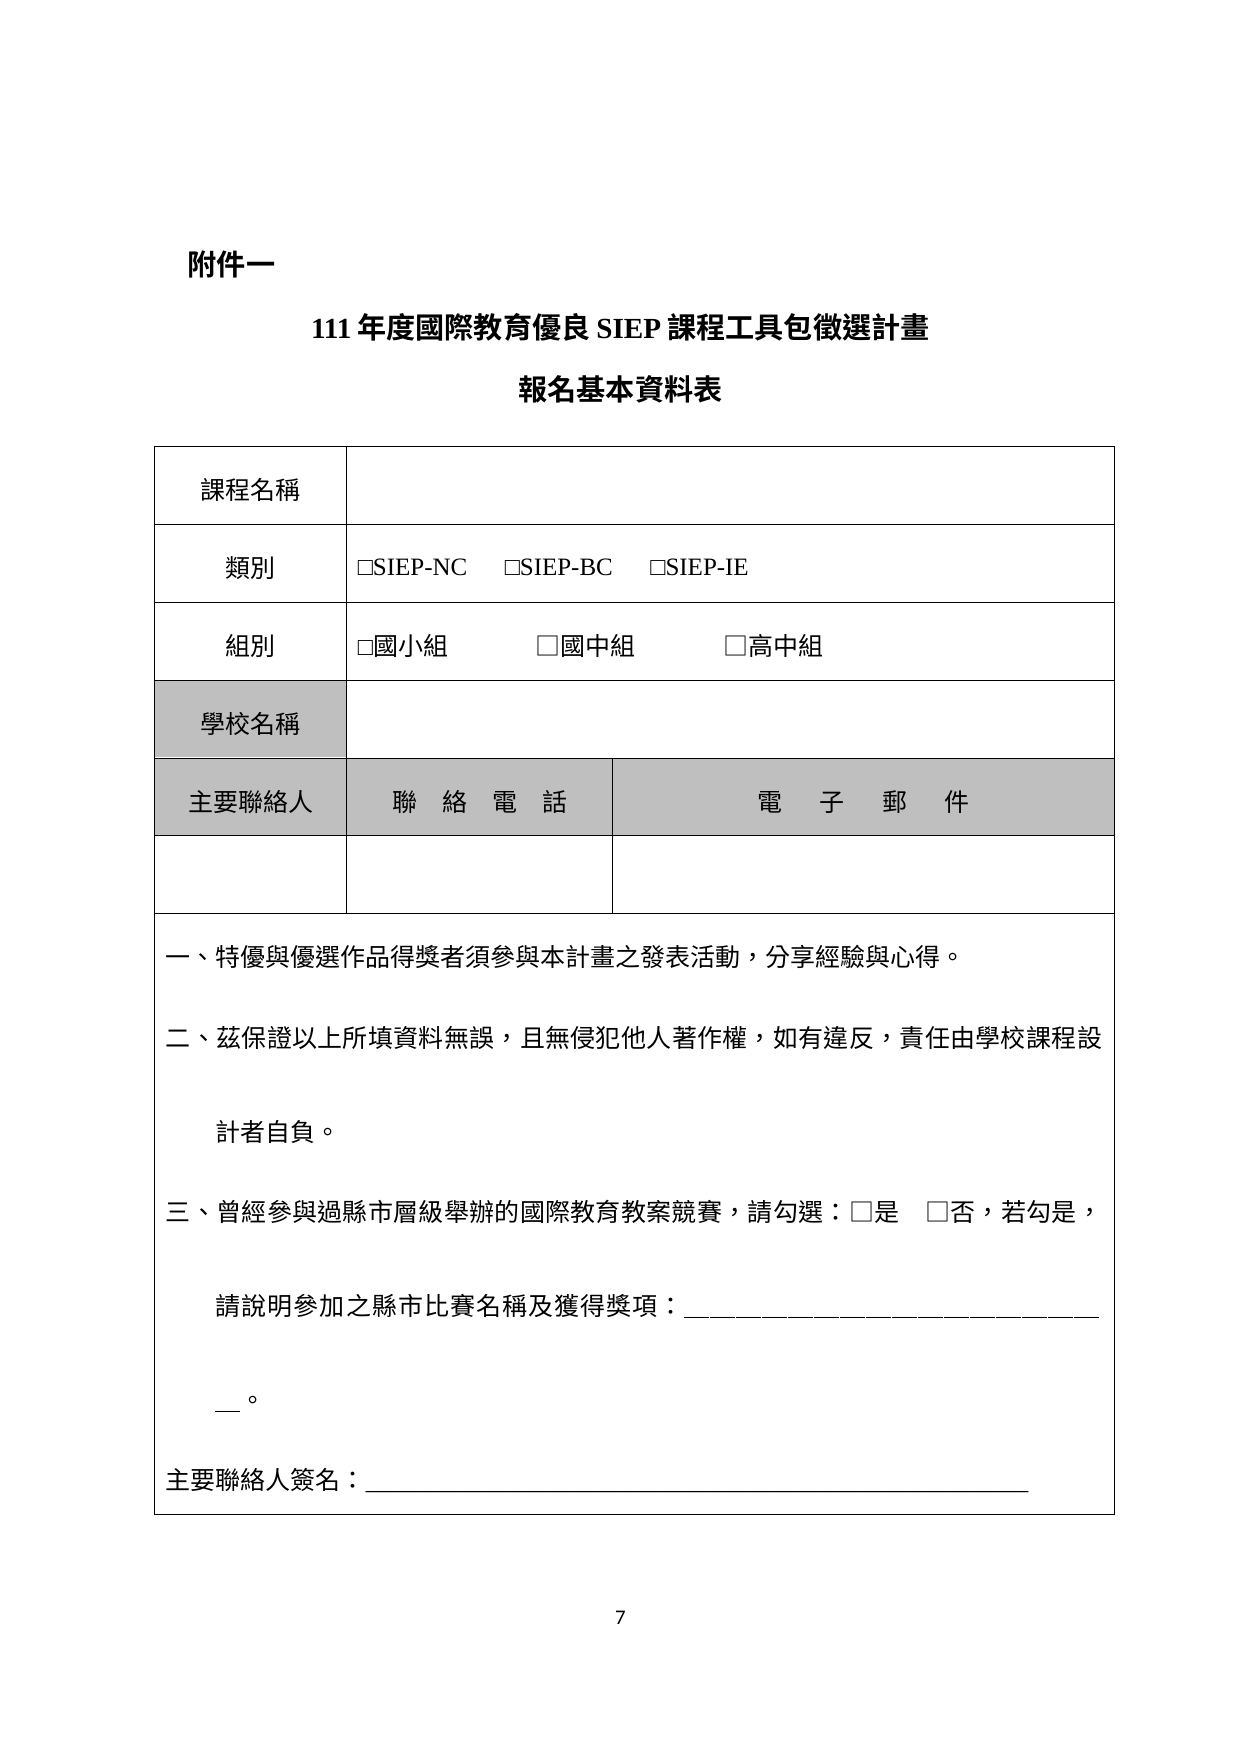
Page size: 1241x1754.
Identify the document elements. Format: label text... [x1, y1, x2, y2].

text 附件一 [187, 221, 1053, 284]
table_cell □SIEP-NC □SIEP-BC □SIEP-IE [347, 525, 1114, 602]
table_cell 聯 絡 電 話 [347, 759, 612, 835]
table_cell [613, 836, 1114, 913]
table_header [347, 447, 1114, 524]
table_cell 類別 [155, 525, 346, 602]
table_cell 一、特優與優選作品得獎者須參與本計畫之發表活動，分享經驗與心得。 二、茲保證以上所填資料無誤，且無侵犯他人著作權，如有違反，責任由學校課程設計者自負。 三、曾經參與過縣市層級舉辦的國際教育教案競賽，請勾選：□是 □否，若勾是，請說明參加之縣市比賽名稱及獲得獎項：＿＿＿＿＿＿＿＿＿＿＿＿＿＿＿＿＿。 主要聯絡人簽名：_____________________________________________________ [155, 914, 1114, 1514]
table_cell 學校名稱 [155, 681, 346, 757]
table_cell [347, 836, 612, 913]
table_cell 主要聯絡人 [155, 759, 346, 835]
table_cell 組別 [155, 603, 346, 680]
table_cell 電 子 郵 件 [613, 759, 1114, 835]
table_cell [347, 681, 1114, 757]
table_cell [155, 836, 346, 913]
table_cell □國小組 □國中組 □高中組 [347, 603, 1114, 680]
table_header 課程名稱 [155, 447, 346, 524]
text 111年度國際教育優良SIEP課程工具包徵選計畫 報名基本資料表 [187, 284, 1053, 409]
